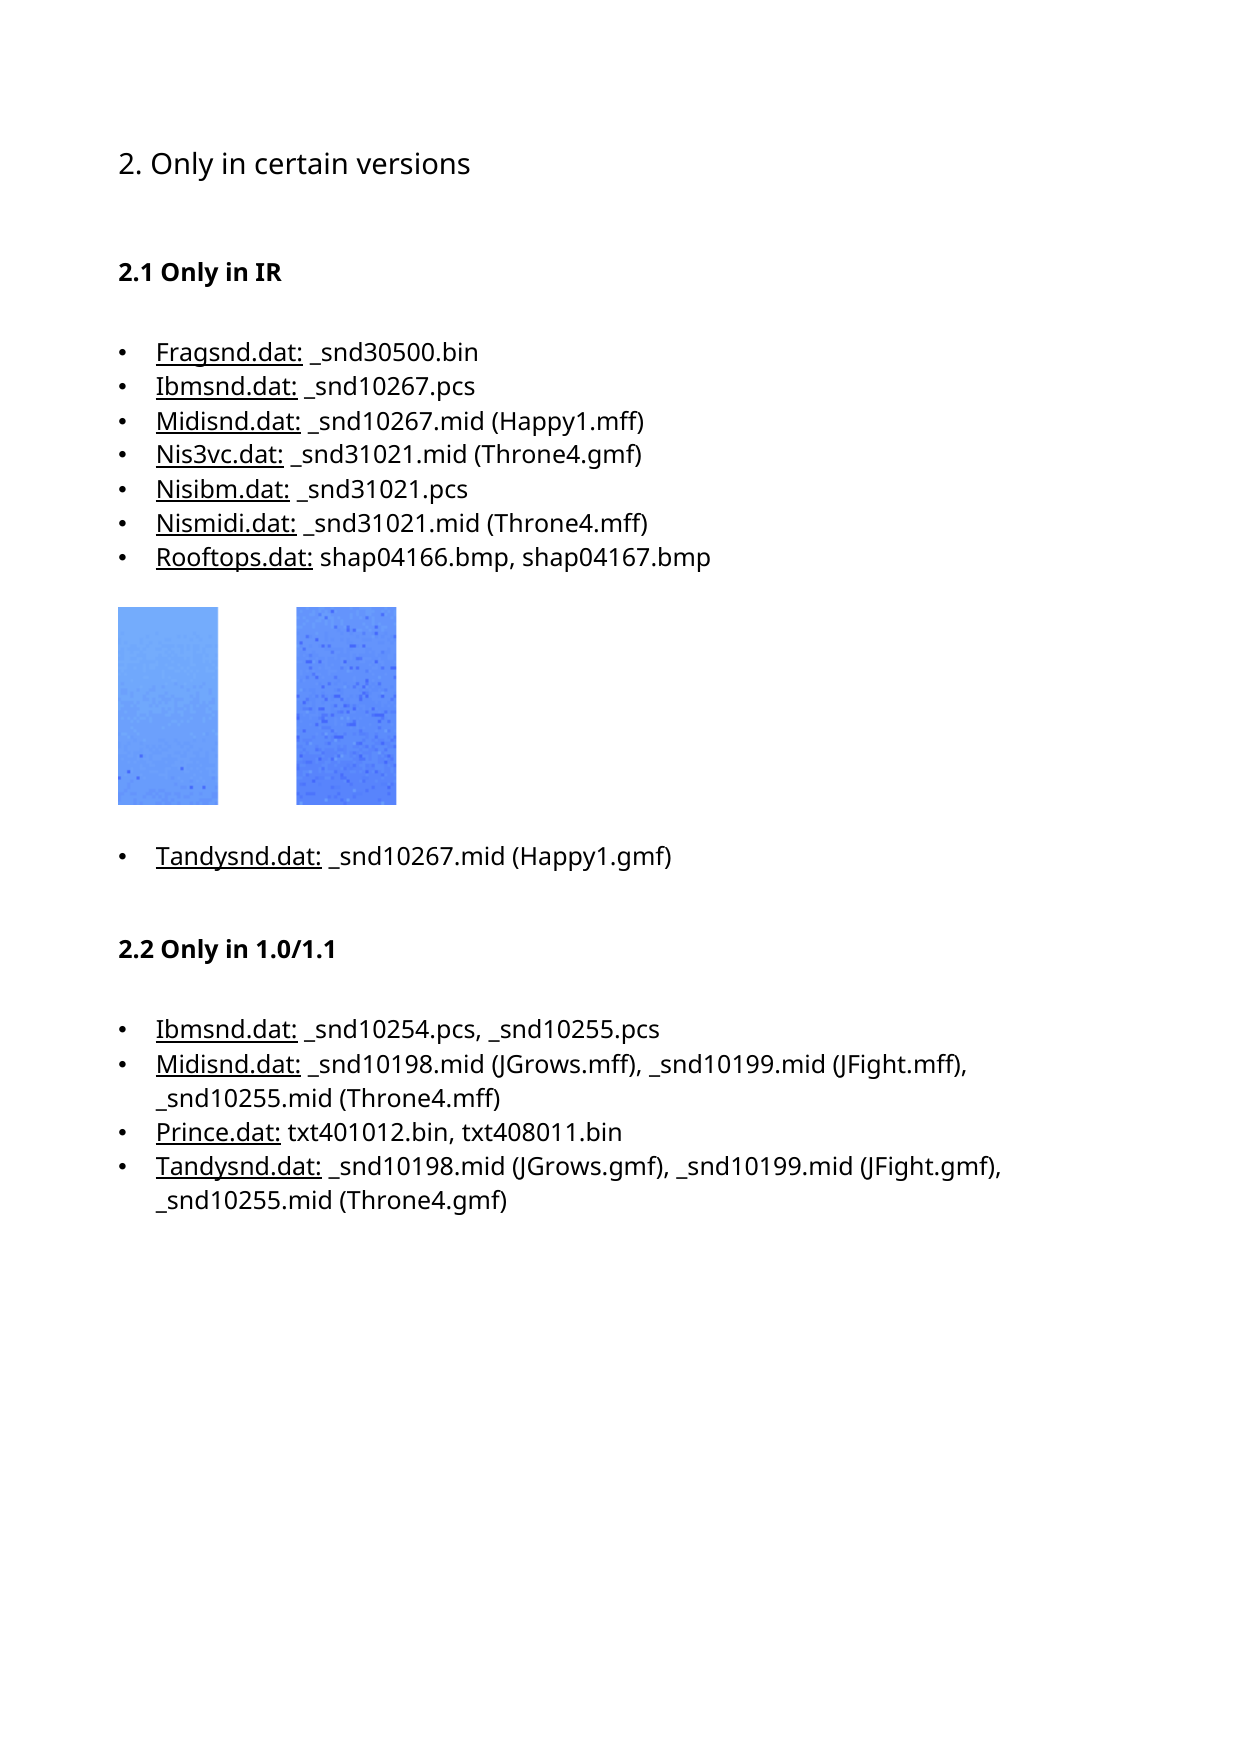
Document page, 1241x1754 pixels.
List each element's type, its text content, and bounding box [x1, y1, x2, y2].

list Midisnd.dat: _snd10267.mid (Happy1.mff) [118, 403, 1122, 437]
list Prince.dat: txt401012.bin, txt408011.bin [118, 1114, 1122, 1148]
subtitle 2.1 Only in IR [118, 254, 1122, 288]
list Nisibm.dat: _snd31021.pcs [118, 471, 1122, 505]
list Ibmsnd.dat: _snd10267.pcs [118, 369, 1122, 403]
list Ibmsnd.dat: _snd10254.pcs, _snd10255.pcs [118, 1012, 1122, 1046]
subtitle 2. Only in certain versions [118, 143, 1122, 183]
list Nismidi.dat: _snd31021.mid (Throne4.mff) [118, 505, 1122, 539]
list Tandysnd.dat: _snd10267.mid (Happy1.gmf) [118, 838, 1122, 872]
list Fragsnd.dat: _snd30500.bin [118, 335, 1122, 369]
list Tandysnd.dat: _snd10198.mid (JGrows.gmf), _snd10199.mid (JFight.gmf), _snd10255.mid (Throne4.gmf) [118, 1148, 1122, 1217]
list Nis3vc.dat: _snd31021.mid (Throne4.gmf) [118, 437, 1122, 471]
subtitle 2.2 Only in 1.0/1.1 [118, 932, 1122, 966]
list Rooftops.dat: shap04166.bmp, shap04167.bmp [118, 539, 1122, 573]
list Midisnd.dat: _snd10198.mid (JGrows.mff), _snd10199.mid (JFight.mff), _snd10255.mid (Throne4.mff) [118, 1046, 1122, 1114]
picture [118, 607, 397, 805]
